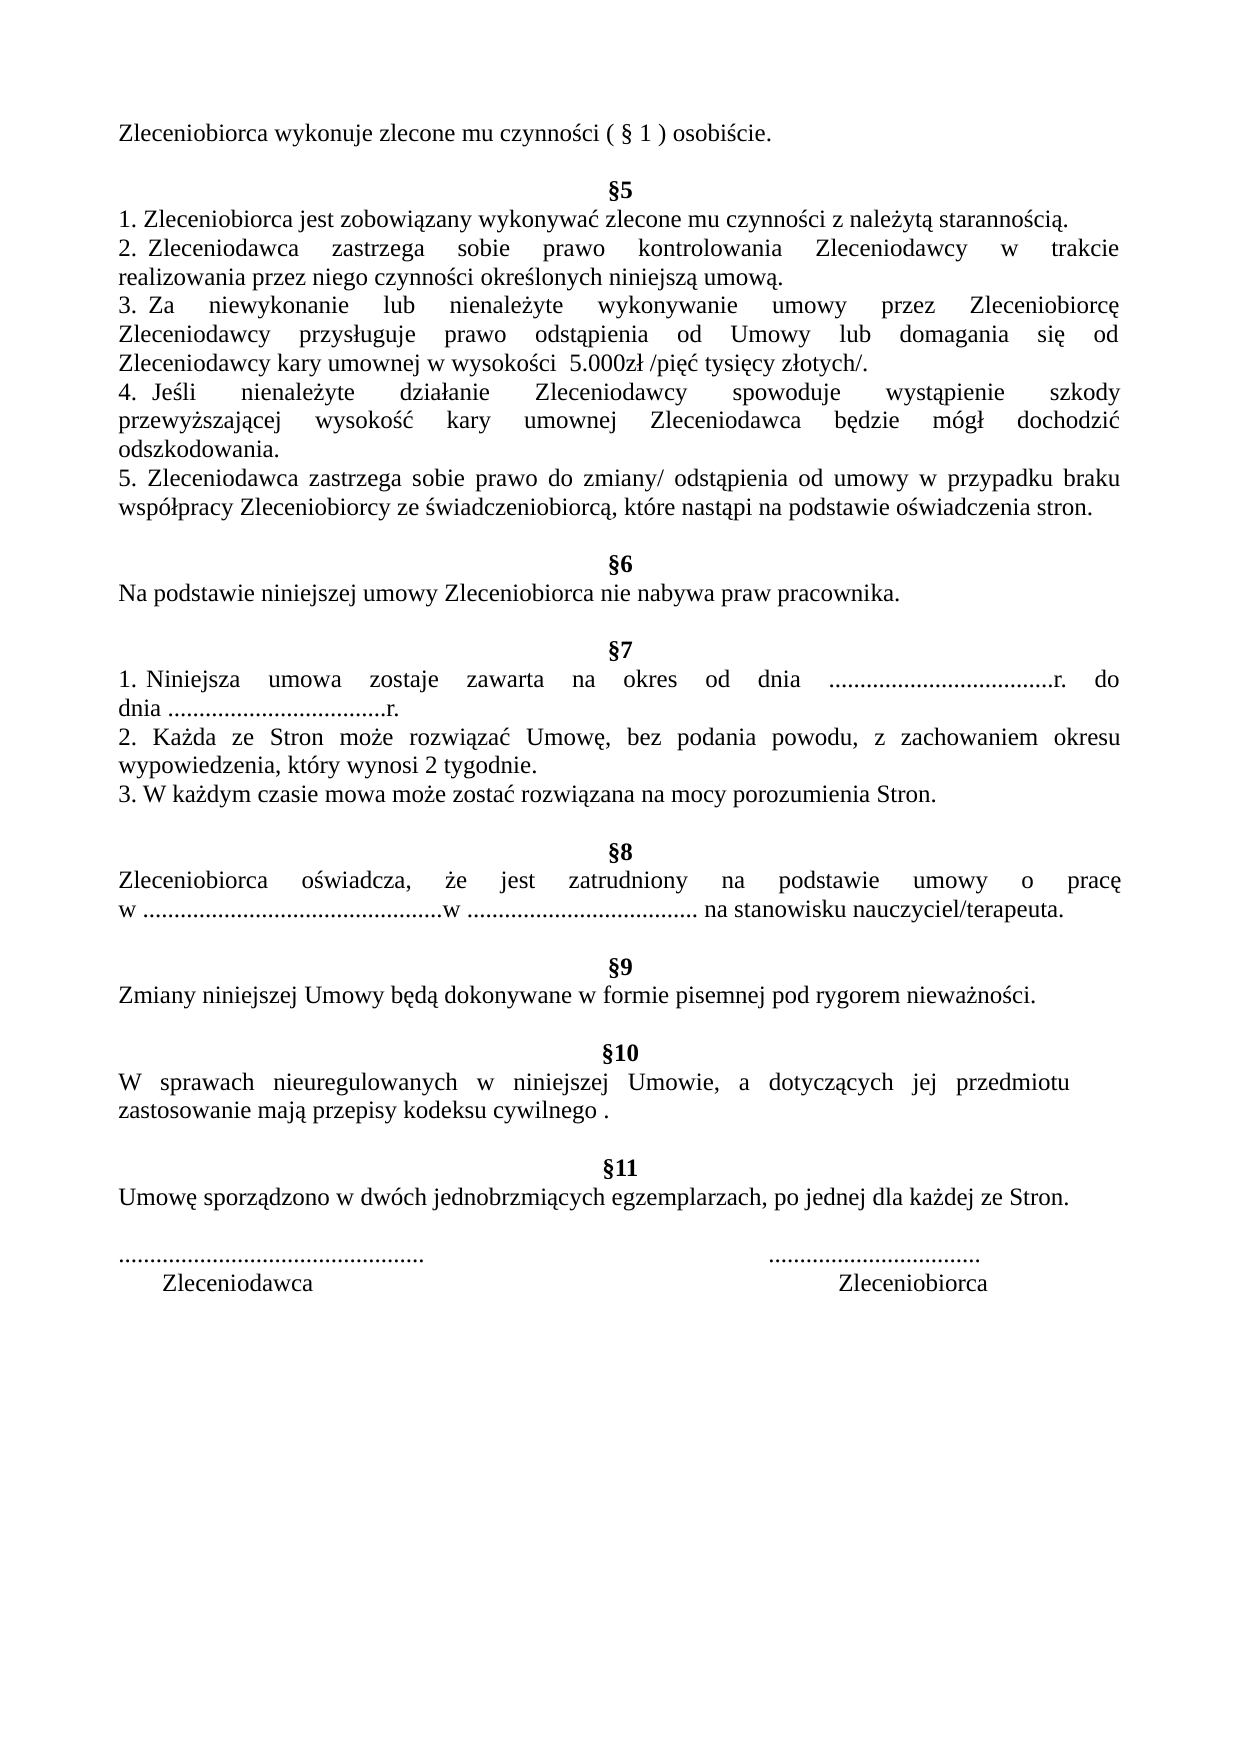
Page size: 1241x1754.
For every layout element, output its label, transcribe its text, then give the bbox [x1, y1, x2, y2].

text 3. W każdym czasie mowa może zostać rozwiązana na mocy porozumienia Stron. [118, 779, 1122, 808]
text 3. Za niewykonanie lub nienależyte wykonywanie umowy przez Zleceniobiorcę Zleceniodawcy przysługuje prawo odstąpienia od Umowy lub domagania się od Zleceniodawcy kary umownej w wysokości 5.000zł /pięć tysięcy złotych/. [118, 291, 1122, 377]
text Na podstawie niniejszej umowy Zleceniobiorca nie nabywa praw pracownika. [118, 578, 1122, 607]
text Zleceniobiorca oświadcza, że jest zatrudniony na podstawie umowy o pracę w ................................................w ..................................... na stanowisku nauczyciel/terapeuta. [118, 866, 1122, 923]
text 5. Zleceniodawca zastrzega sobie prawo do zmiany/ odstąpienia od umowy w przypadku braku współpracy Zleceniobiorcy ze świadczeniobiorcą, które nastąpi na podstawie oświadczenia stron. [118, 463, 1122, 521]
text §11 [118, 1153, 1122, 1182]
text ................................................. .................................. [118, 1239, 1122, 1268]
text 2. Każda ze Stron może rozwiązać Umowę, bez podania powodu, z zachowaniem okresu wypowiedzenia, który wynosi 2 tygodnie. [118, 722, 1122, 779]
text 2. Zleceniodawca zastrzega sobie prawo kontrolowania Zleceniodawcy w trakcie realizowania przez niego czynności określonych niniejszą umową. [118, 233, 1122, 291]
text Zleceniobiorca wykonuje zlecone mu czynności ( § 1 ) osobiście. [118, 118, 1122, 147]
text §6 [118, 549, 1122, 578]
text 1. Niniejsza umowa zostaje zawarta na okres od dnia ....................................r. do dnia ...................................r. [118, 664, 1122, 722]
text §7 [118, 636, 1122, 664]
text §5 [118, 176, 1122, 204]
text W sprawach nieuregulowanych w niniejszej Umowie, a dotyczących jej przedmiotu [118, 1067, 1122, 1096]
text §9 [118, 952, 1122, 981]
text Umowę sporządzono w dwóch jednobrzmiących egzemplarzach, po jednej dla każdej ze Stron. [118, 1182, 1122, 1211]
text Zmiany niniejszej Umowy będą dokonywane w formie pisemnej pod rygorem nieważności. [118, 981, 1122, 1009]
text 1. Zleceniobiorca jest zobowiązany wykonywać zlecone mu czynności z należytą starannością. [118, 204, 1122, 233]
text §10 [118, 1038, 1122, 1067]
text Zleceniodawca Zleceniobiorca [118, 1268, 1122, 1297]
text zastosowanie mają przepisy kodeksu cywilnego . [118, 1096, 1122, 1124]
text 4. Jeśli nienależyte działanie Zleceniodawcy spowoduje wystąpienie szkody przewyższającej wysokość kary umownej Zleceniodawca będzie mógł dochodzić odszkodowania. [118, 377, 1122, 463]
text §8 [118, 837, 1122, 866]
